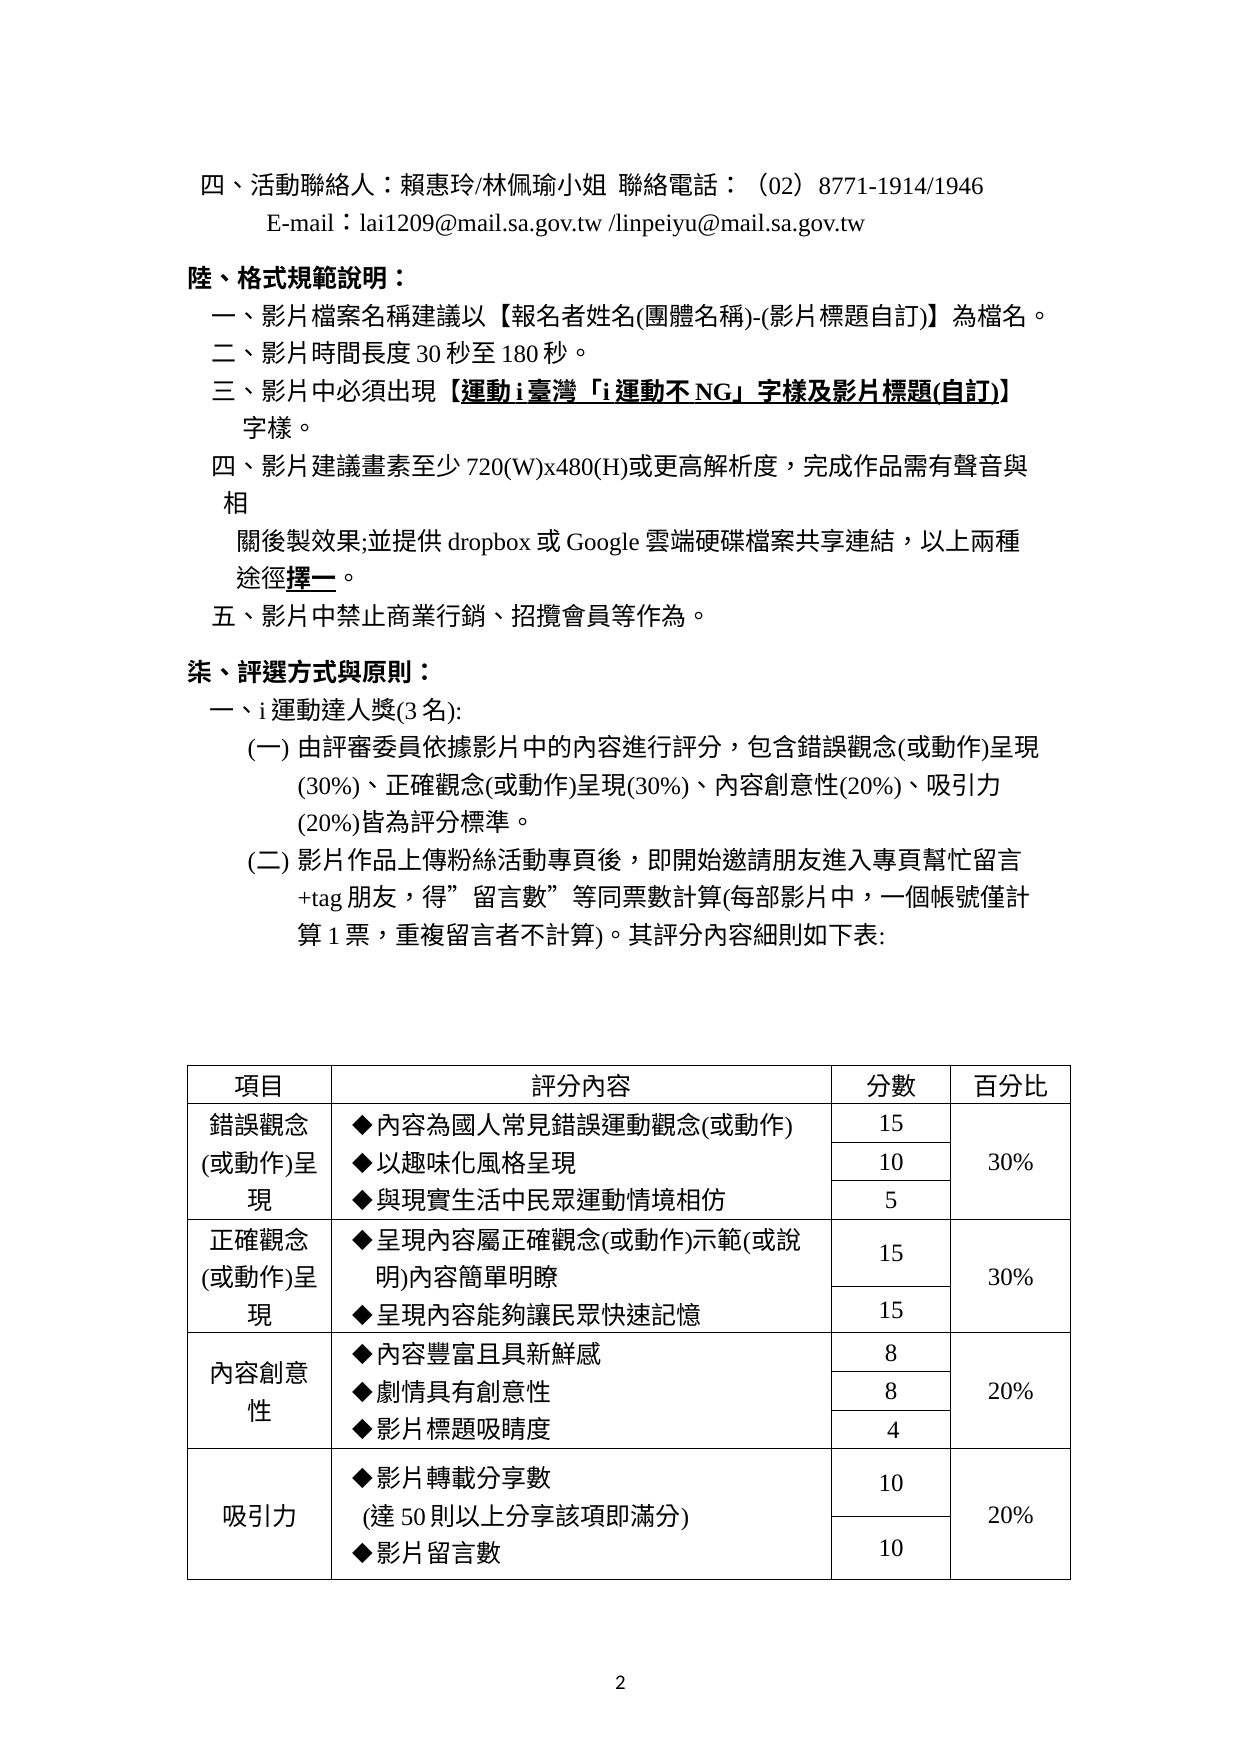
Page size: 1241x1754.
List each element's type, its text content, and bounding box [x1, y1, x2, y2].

text 一、影片檔案名稱建議以【報名者姓名(團體名稱)-(影片標題自訂)】為檔名。 [211, 296, 1053, 333]
list 影片作品上傳粉絲活動專頁後，即開始邀請朋友進入專頁幫忙留言+tag朋友，得”留言數”等同票數計算(每部影片中，一個帳號僅計算1票，重複留言者不計算)。其評分內容細則如下表: [247, 839, 1053, 952]
table_header 評分內容 [332, 1066, 831, 1103]
text 陸、格式規範說明： [187, 258, 1053, 296]
text 五、影片中禁止商業行銷、招攬會員等作為。 [211, 596, 1053, 633]
table_cell 吸引力 [188, 1449, 331, 1579]
table_cell 影片轉載分享數 (達50則以上分享該項即滿分) 影片留言數 (達100則留言以上即該項滿分) [332, 1449, 831, 1579]
table_cell 10 [832, 1143, 950, 1180]
table_cell 內容為國人常見錯誤運動觀念(或動作) 以趣味化風格呈現 與現實生活中民眾運動情境相仿 [332, 1104, 831, 1219]
table_cell 15 [832, 1104, 950, 1142]
text 一、i運動達人獎(3名): [209, 689, 1053, 727]
text 途徑擇一。 [211, 558, 1053, 596]
text 四、影片建議畫素至少720(W)x480(H)或更高解析度，完成作品需有聲音與相 [211, 446, 1053, 521]
table_cell 4 [832, 1411, 950, 1448]
table_cell 8 [832, 1372, 950, 1409]
table_cell 5 [832, 1181, 950, 1219]
table_cell 15 [832, 1287, 950, 1332]
table_cell 內容創意性 [188, 1333, 331, 1448]
text 關後製效果;並提供dropbox或Google雲端硬碟檔案共享連結，以上兩種 [211, 521, 1053, 558]
table_header 百分比 [951, 1066, 1070, 1103]
table_cell 10 [832, 1449, 950, 1516]
text 二、影片時間長度30秒至180秒。 [211, 333, 1053, 371]
table_cell 呈現內容屬正確觀念(或動作)示範(或說 明)內容簡單明瞭 呈現內容能夠讓民眾快速記憶 [332, 1220, 831, 1332]
table_header 項目 [188, 1066, 331, 1103]
table_header 分數 [832, 1066, 950, 1103]
table_cell 15 [832, 1220, 950, 1286]
table_cell 正確觀念(或動作)呈現 [188, 1220, 331, 1332]
table_cell 20% [951, 1449, 1070, 1579]
text 字樣。 [211, 408, 1053, 446]
text 三、影片中必須出現【運動i臺灣「i運動不NG」字樣及影片標題(自訂)】 [211, 371, 1053, 408]
table_cell 8 [832, 1333, 950, 1371]
table_cell 30% [951, 1220, 1070, 1332]
text E-mail：lai1209@mail.sa.gov.tw /linpeiyu@mail.sa.gov.tw [266, 202, 1053, 239]
list 由評審委員依據影片中的內容進行評分，包含錯誤觀念(或動作)呈現(30%)、正確觀念(或動作)呈現(30%)、內容創意性(20%)、吸引力(20%)皆為評分標準。 [247, 727, 1053, 839]
table_cell 內容豐富且具新鮮感 劇情具有創意性 影片標題吸睛度 [332, 1333, 831, 1448]
text 柒、評選方式與原則： [187, 652, 1053, 689]
table_cell 30% [951, 1104, 1070, 1219]
text 四、活動聯絡人：賴惠玲/林佩瑜小姐 聯絡電話：（02）8771-1914/1946 [187, 164, 1053, 202]
table_cell 錯誤觀念(或動作)呈現 [188, 1104, 331, 1219]
table_cell 20% [951, 1333, 1070, 1448]
table_cell 10 [832, 1517, 950, 1579]
